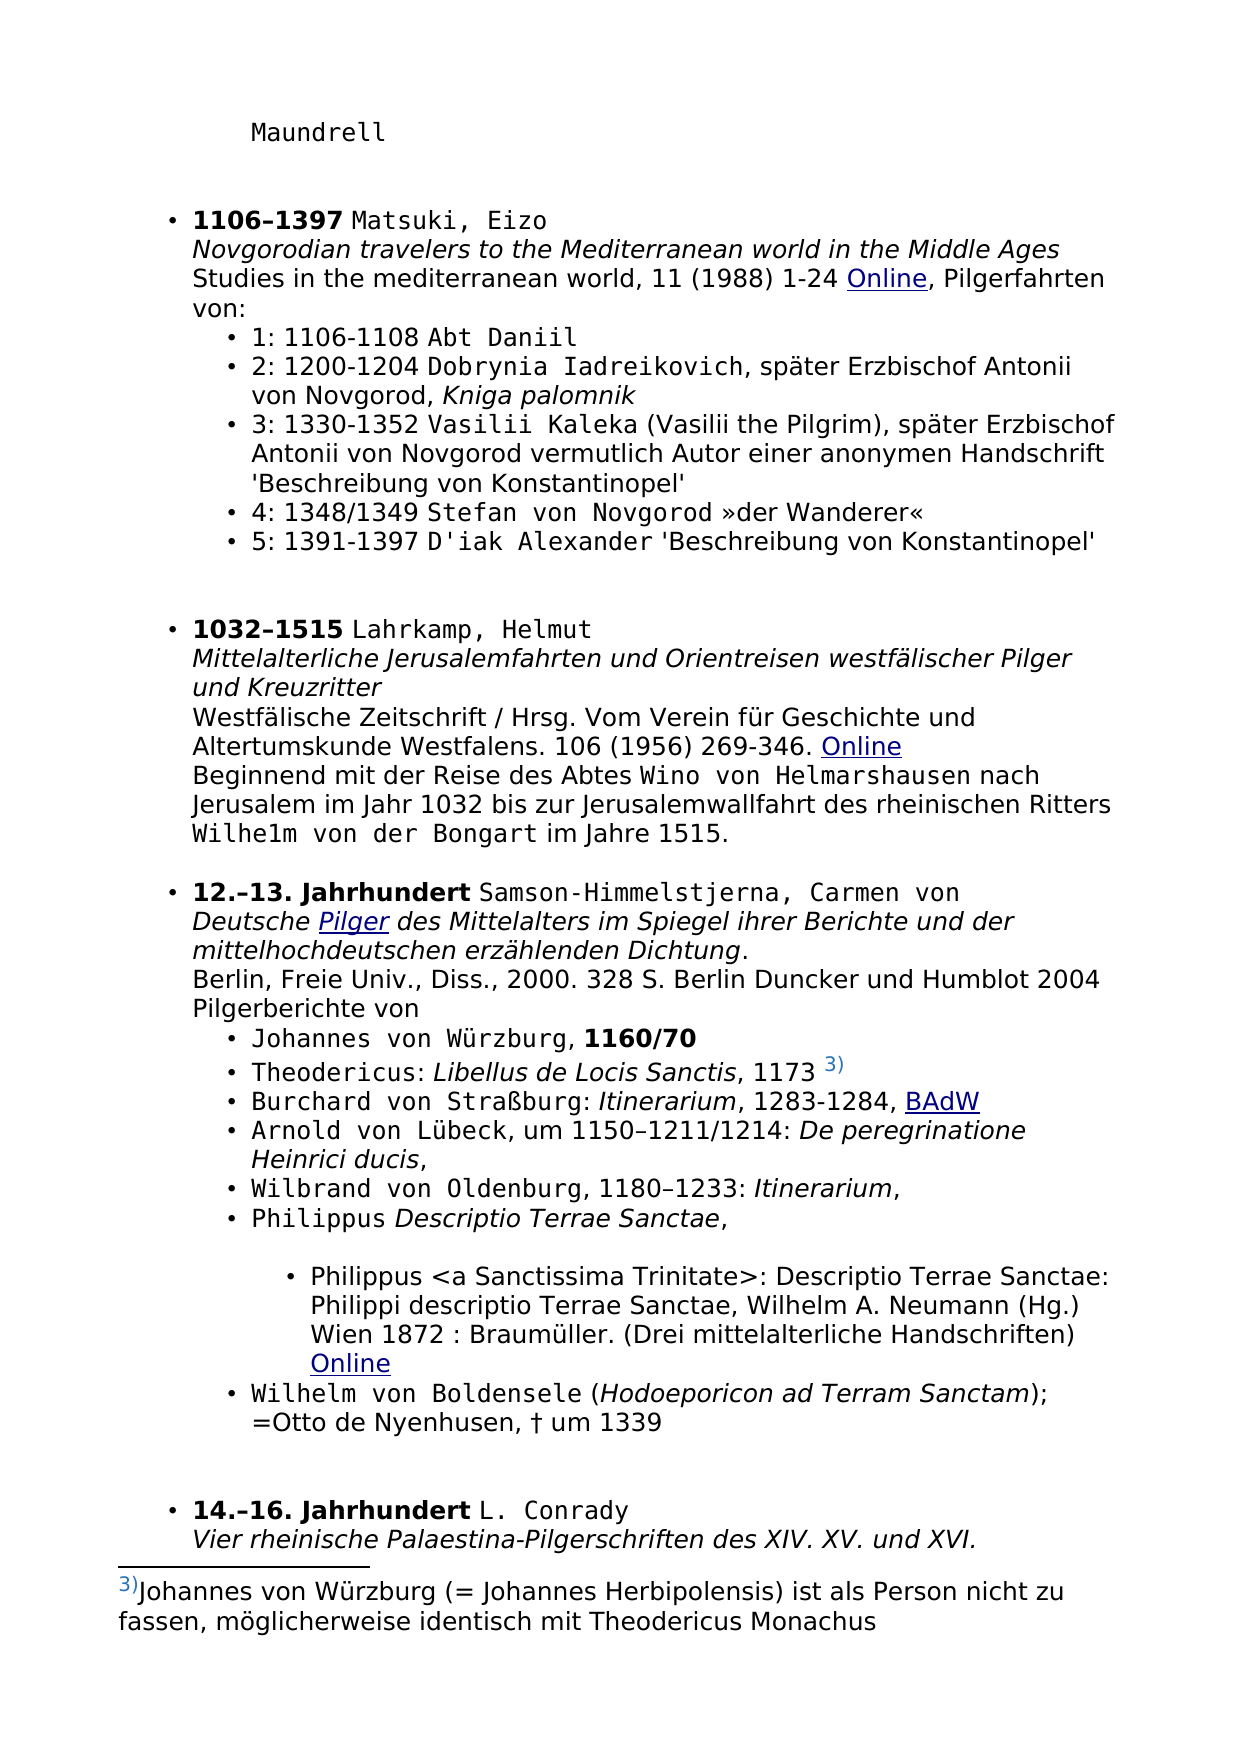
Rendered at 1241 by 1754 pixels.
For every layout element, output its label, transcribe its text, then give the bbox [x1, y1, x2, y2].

list 1106–1397 Matsuki, Eizo Novgorodian travelers to the Mediterranean world in the Middle Ages Studies in the mediterranean world, 11 (1988) 1-24 Online, Pilgerfahrten von: [177, 206, 1122, 323]
list Philippus <a Sanctissima Trinitate>: Descriptio Terrae Sanctae: Philippi descriptio Terrae Sanctae, Wilhelm A. Neumann (Hg.) Wien 1872 : Braumüller. (Drei mittelalterliche Handschriften) Online [295, 1262, 1122, 1379]
list Theodericus: Libellus de Locis Sanctis, 1173 [236, 1053, 1122, 1087]
list 14.–16. Jahrhundert L. Conrady Vier rheinische Palaestina-Pilgerschriften des XIV. XV. und XVI. [177, 1496, 1122, 1554]
list Maundrell [236, 118, 1122, 147]
list Wilbrand von Oldenburg, 1180–1233: Itinerarium, [236, 1174, 1122, 1204]
list 4: 1348/1349 Stefan von Novgorod »der Wanderer« [236, 498, 1122, 527]
list 1032–1515 Lahrkamp, Helmut Mittelalterliche Jerusalemfahrten und Orientreisen westfälischer Pilger und Kreuzritter Westfälische Zeitschrift / Hrsg. Vom Verein für Geschichte und Altertumskunde Westfalens. 106 (1956) 269-346. Online Beginnend mit der Reise des Abtes Wino von Helmarshausen nach Jerusalem im Jahr 1032 bis zur Jerusalemwallfahrt des rheinischen Ritters Wilhe1m von der Bongart im Jahre 1515. [177, 615, 1122, 848]
list 5: 1391-1397 D'iak Alexander 'Beschreibung von Konstantinopel' [236, 527, 1122, 556]
list Philippus Descriptio Terrae Sanctae, [236, 1204, 1122, 1262]
list 1: 1106-1108 Abt Daniil [236, 323, 1122, 352]
list Burchard von Straßburg: Itinerarium, 1283-1284, BAdW [236, 1087, 1122, 1116]
list Johannes von Würzburg (= Johannes Herbipolensis) ist als Person nicht zu fassen, möglicherweise identisch mit Theodericus Monachus [118, 1573, 1122, 1636]
list 12.–13. Jahrhundert Samson-Himmelstjerna, Carmen von Deutsche Pilger des Mittelalters im Spiegel ihrer Berichte und der mittelhochdeutschen erzählenden Dichtung. Berlin, Freie Univ., Diss., 2000. 328 S. Berlin Duncker und Humblot 2004 Pilgerberichte von [177, 878, 1122, 1024]
list Arnold von Lübeck, um 1150–1211/1214: De peregrinatione Heinrici ducis, [236, 1116, 1122, 1174]
list Johannes von Würzburg, 1160/70 [236, 1024, 1122, 1053]
list Wilhelm von Boldensele (Hodoeporicon ad Terram Sanctam); =Otto de Nyenhusen, † um 1339 [236, 1379, 1122, 1437]
list 2: 1200-1204 Dobrynia Iadreikovich, später Erzbischof Antonii von Novgorod, Kniga palomnik [236, 352, 1122, 410]
list 3: 1330-1352 Vasilii Kaleka (Vasilii the Pilgrim), später Erzbischof Antonii von Novgorod vermutlich Autor einer anonymen Handschrift 'Beschreibung von Konstantinopel' [236, 410, 1122, 498]
